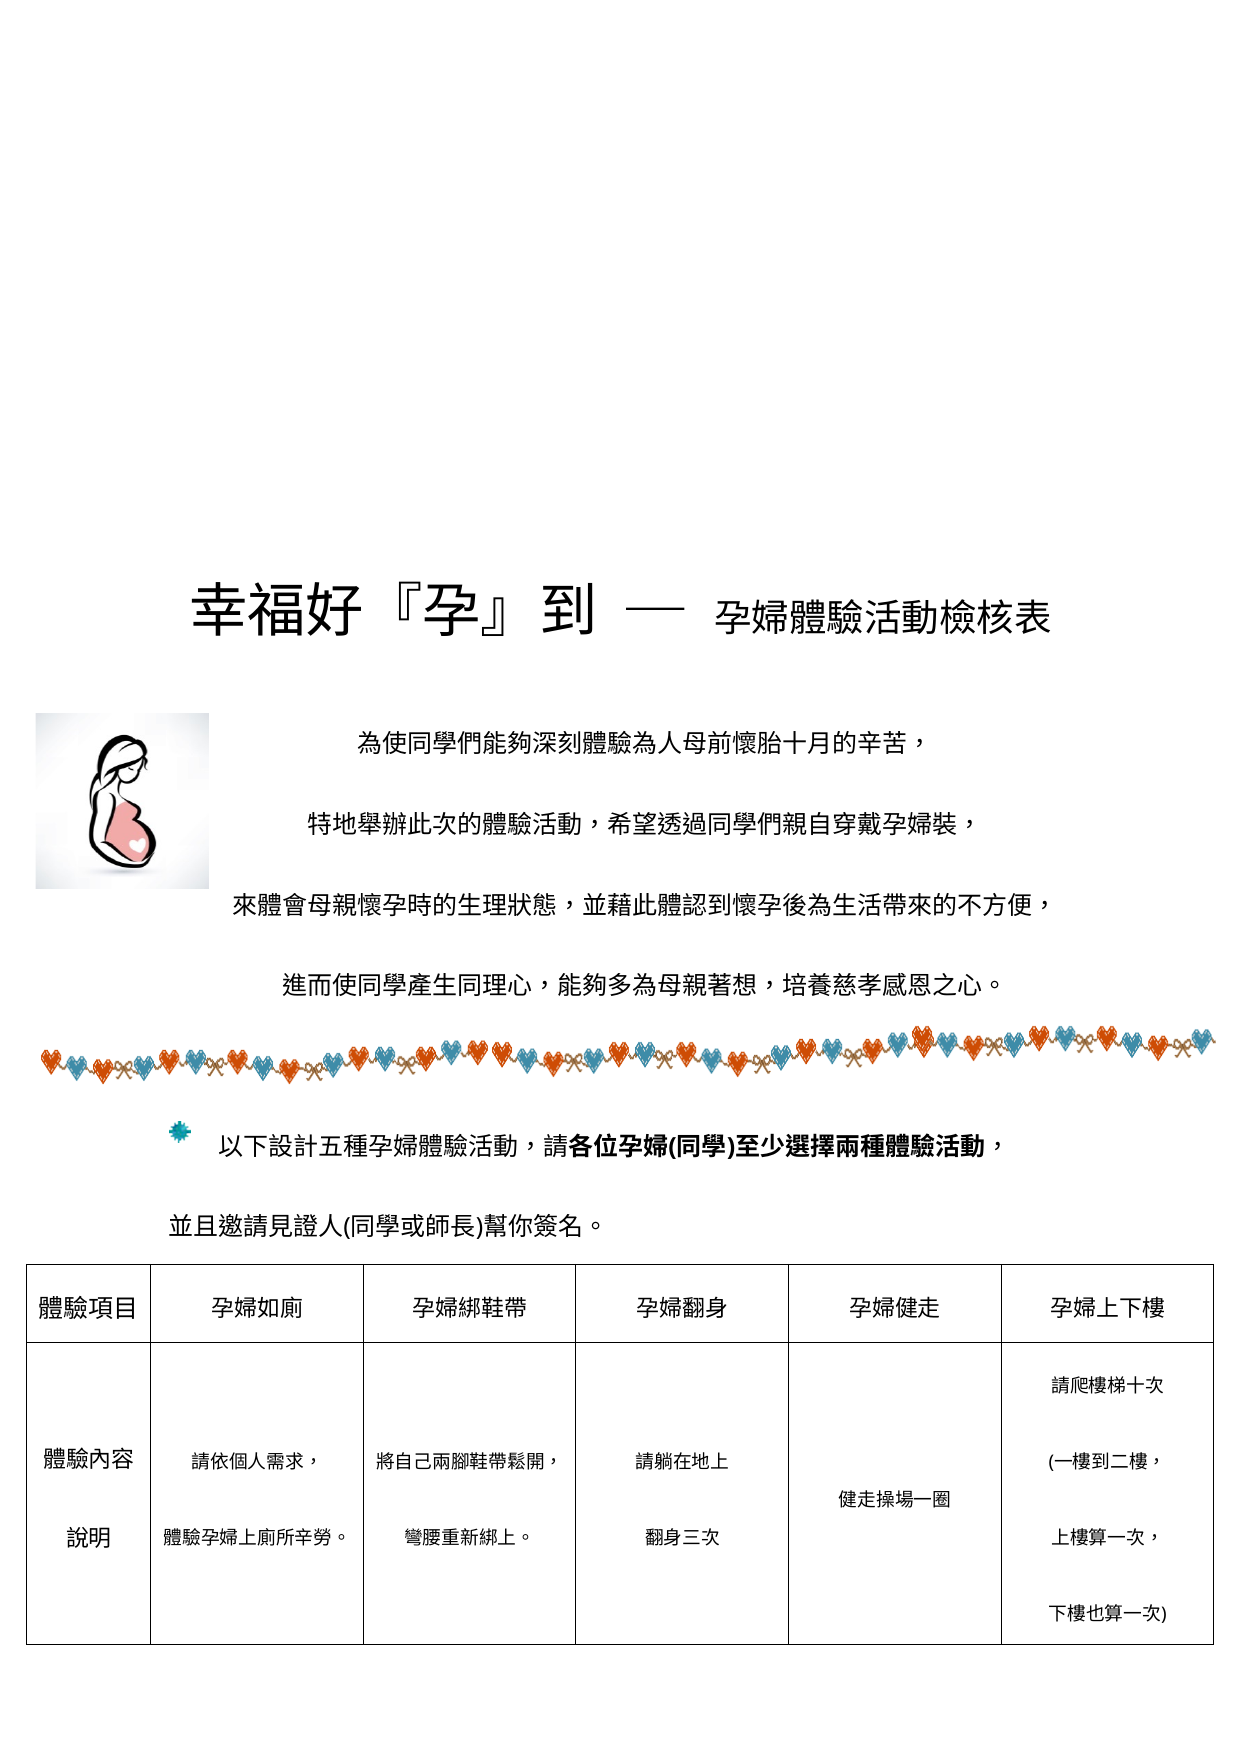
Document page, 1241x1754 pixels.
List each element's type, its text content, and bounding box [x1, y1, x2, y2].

table_header 孕婦翻身 [576, 1265, 788, 1342]
table_header 孕婦如廁 [151, 1265, 363, 1342]
table_cell 請依個人需求， 體驗孕婦上廁所辛勞。 [151, 1343, 363, 1644]
list 以下設計五種孕婦體驗活動，請各位孕婦(同學)至少選擇兩種體驗活動， [168, 1101, 1181, 1163]
text 並且邀請見證人(同學或師長)幫你簽名。 [168, 1183, 1181, 1246]
table_header 孕婦上下樓 [1002, 1265, 1213, 1342]
table_header 體驗項目 [27, 1265, 150, 1342]
text 特地舉辦此次的體驗活動，希望透過同學們親自穿戴孕婦裝， [209, 781, 1181, 843]
table_header 孕婦綁鞋帶 [364, 1265, 575, 1342]
table_header 孕婦健走 [789, 1265, 1001, 1342]
table_cell 體驗內容 說明 [27, 1343, 150, 1644]
table_cell 健走操場一圈 [789, 1343, 1001, 1644]
text 幸福好『孕』到 ─ 孕婦體驗活動檢核表 [59, 533, 1181, 658]
table_cell 請爬樓梯十次 (一樓到二樓， 上樓算一次， 下樓也算一次) [1002, 1343, 1213, 1644]
table_cell 請躺在地上 翻身三次 [576, 1343, 788, 1644]
table_cell 將自己兩腳鞋帶鬆開， 彎腰重新綁上。 [364, 1343, 575, 1644]
text 來體會母親懷孕時的生理狀態，並藉此體認到懷孕後為生活帶來的不方便， [109, 862, 1181, 924]
text 為使同學們能夠深刻體驗為人母前懷胎十月的辛苦， [109, 700, 1181, 763]
text 進而使同學產生同理心，能夠多為母親著想，培養慈孝感恩之心。 [109, 942, 1181, 1005]
